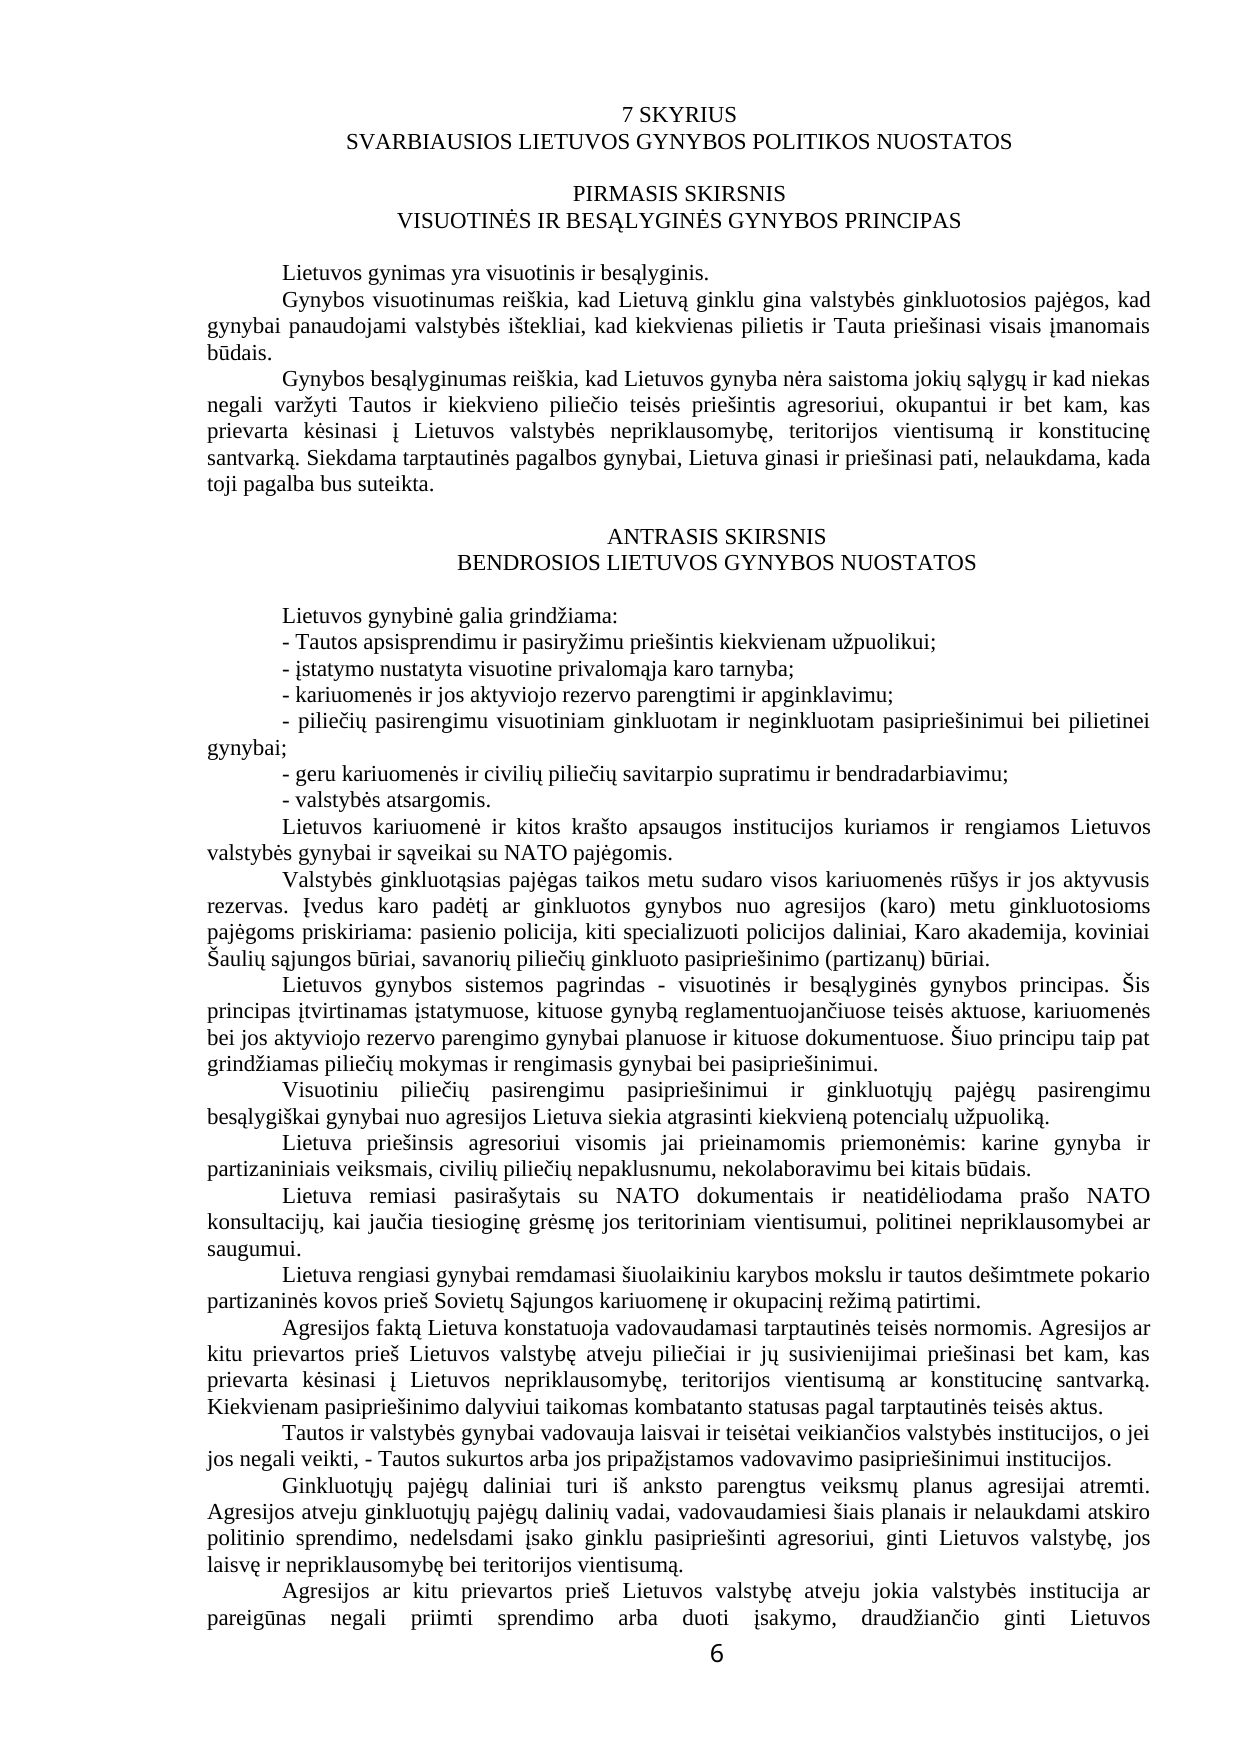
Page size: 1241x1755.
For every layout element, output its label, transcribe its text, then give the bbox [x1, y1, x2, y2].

text Agresijos ar kitu prievartos prieš Lietuvos valstybę atveju jokia valstybės institucija ar pareigūnas negali priimti sprendimo arba duoti įsakymo, draudžiančio ginti Lietuvos [207, 1577, 1152, 1630]
text - valstybės atsargomis. [207, 787, 1152, 813]
text VISUOTINĖS IR BESĄLYGINĖS GYNYBOS PRINCIPAS [207, 207, 1152, 233]
text Lietuva priešinsis agresoriui visomis jai prieinamomis priemonėmis: karine gynyba ir partizaniniais veiksmais, civilių piliečių nepaklusnumu, nekolaboravimu bei kitais būdais. [207, 1129, 1152, 1182]
text Antrasis skirsnis [207, 523, 1152, 549]
text Valstybės ginkluotąsias pajėgas taikos metu sudaro visos kariuomenės rūšys ir jos aktyvusis rezervas. Įvedus karo padėtį ar ginkluotos gynybos nuo agresijos (karo) metu ginkluotosioms pajėgoms priskiriama: pasienio policija, kiti specializuoti policijos daliniai, Karo akademija, koviniai Šaulių sąjungos būriai, savanorių piliečių ginkluoto pasipriešinimo (partizanų) būriai. [207, 866, 1152, 971]
text Lietuvos gynybos sistemos pagrindas - visuotinės ir besąlyginės gynybos principas. Šis principas įtvirtinamas įstatymuose, kituose gynybą reglamentuojančiuose teisės aktuose, kariuomenės bei jos aktyviojo rezervo parengimo gynybai planuose ir kituose dokumentuose. Šiuo principu taip pat grindžiamas piliečių mokymas ir rengimasis gynybai bei pasipriešinimui. [207, 971, 1152, 1076]
text BENDROSIOS LIETUVOS GYNYBOS NUOSTATOS [207, 549, 1152, 576]
text PirmasIS skirsnis [207, 180, 1152, 207]
text - Tautos apsisprendimu ir pasiryžimu priešintis kiekvienam užpuolikui; [207, 628, 1152, 655]
text - įstatymo nustatyta visuotine privalomąja karo tarnyba; [207, 655, 1152, 681]
text Lietuvos gynimas yra visuotinis ir besąlyginis. [207, 259, 1152, 286]
text Lietuvos kariuomenė ir kitos krašto apsaugos institucijos kuriamos ir rengiamos Lietuvos valstybės gynybai ir sąveikai su NATO pajėgomis. [207, 813, 1152, 866]
text Lietuvos gynybinė galia grindžiama: [207, 602, 1152, 628]
text Tautos ir valstybės gynybai vadovauja laisvai ir teisėtai veikiančios valstybės institucijos, o jei jos negali veikti, - Tautos sukurtos arba jos pripažįstamos vadovavimo pasipriešinimui institucijos. [207, 1419, 1152, 1472]
text Lietuva remiasi pasirašytais su NATO dokumentais ir neatidėliodama prašo NATO konsultacijų, kai jaučia tiesioginę grėsmę jos teritoriniam vientisumui, politinei nepriklausomybei ar saugumui. [207, 1182, 1152, 1261]
text 7 skyrius [207, 101, 1152, 128]
text SVARBIAUSIOS LIETUVOS GYNYBOS POLITIKOS NUOSTATOS [207, 128, 1152, 154]
text Ginkluotųjų pajėgų daliniai turi iš anksto parengtus veiksmų planus agresijai atremti. Agresijos atveju ginkluotųjų pajėgų dalinių vadai, vadovaudamiesi šiais planais ir nelaukdami atskiro politinio sprendimo, nedelsdami įsako ginklu pasipriešinti agresoriui, ginti Lietuvos valstybę, jos laisvę ir nepriklausomybę bei teritorijos vientisumą. [207, 1472, 1152, 1577]
text Gynybos visuotinumas reiškia, kad Lietuvą ginklu gina valstybės ginkluotosios pajėgos, kad gynybai panaudojami valstybės ištekliai, kad kiekvienas pilietis ir Tauta priešinasi visais įmanomais būdais. [207, 286, 1152, 365]
text Agresijos faktą Lietuva konstatuoja vadovaudamasi tarptautinės teisės normomis. Agresijos ar kitu prievartos prieš Lietuvos valstybę atveju piliečiai ir jų susivienijimai priešinasi bet kam, kas prievarta kėsinasi į Lietuvos nepriklausomybę, teritorijos vientisumą ar konstitucinę santvarką. Kiekvienam pasipriešinimo dalyviui taikomas kombatanto statusas pagal tarptautinės teisės aktus. [207, 1314, 1152, 1419]
text - piliečių pasirengimu visuotiniam ginkluotam ir neginkluotam pasipriešinimui bei pilietinei gynybai; [207, 707, 1152, 760]
text - geru kariuomenės ir civilių piliečių savitarpio supratimu ir bendradarbiavimu; [207, 760, 1152, 787]
text Gynybos besąlyginumas reiškia, kad Lietuvos gynyba nėra saistoma jokių sąlygų ir kad niekas negali varžyti Tautos ir kiekvieno piliečio teisės priešintis agresoriui, okupantui ir bet kam, kas prievarta kėsinasi į Lietuvos valstybės nepriklausomybę, teritorijos vientisumą ir konstitucinę santvarką. Siekdama tarptautinės pagalbos gynybai, Lietuva ginasi ir priešinasi pati, nelaukdama, kada toji pagalba bus suteikta. [207, 365, 1152, 497]
text Visuotiniu piliečių pasirengimu pasipriešinimui ir ginkluotųjų pajėgų pasirengimu besąlygiškai gynybai nuo agresijos Lietuva siekia atgrasinti kiekvieną potencialų užpuoliką. [207, 1076, 1152, 1129]
text - kariuomenės ir jos aktyviojo rezervo parengtimi ir apginklavimu; [207, 681, 1152, 707]
text Lietuva rengiasi gynybai remdamasi šiuolaikiniu karybos mokslu ir tautos dešimtmete pokario partizaninės kovos prieš Sovietų Sąjungos kariuomenę ir okupacinį režimą patirtimi. [207, 1261, 1152, 1314]
